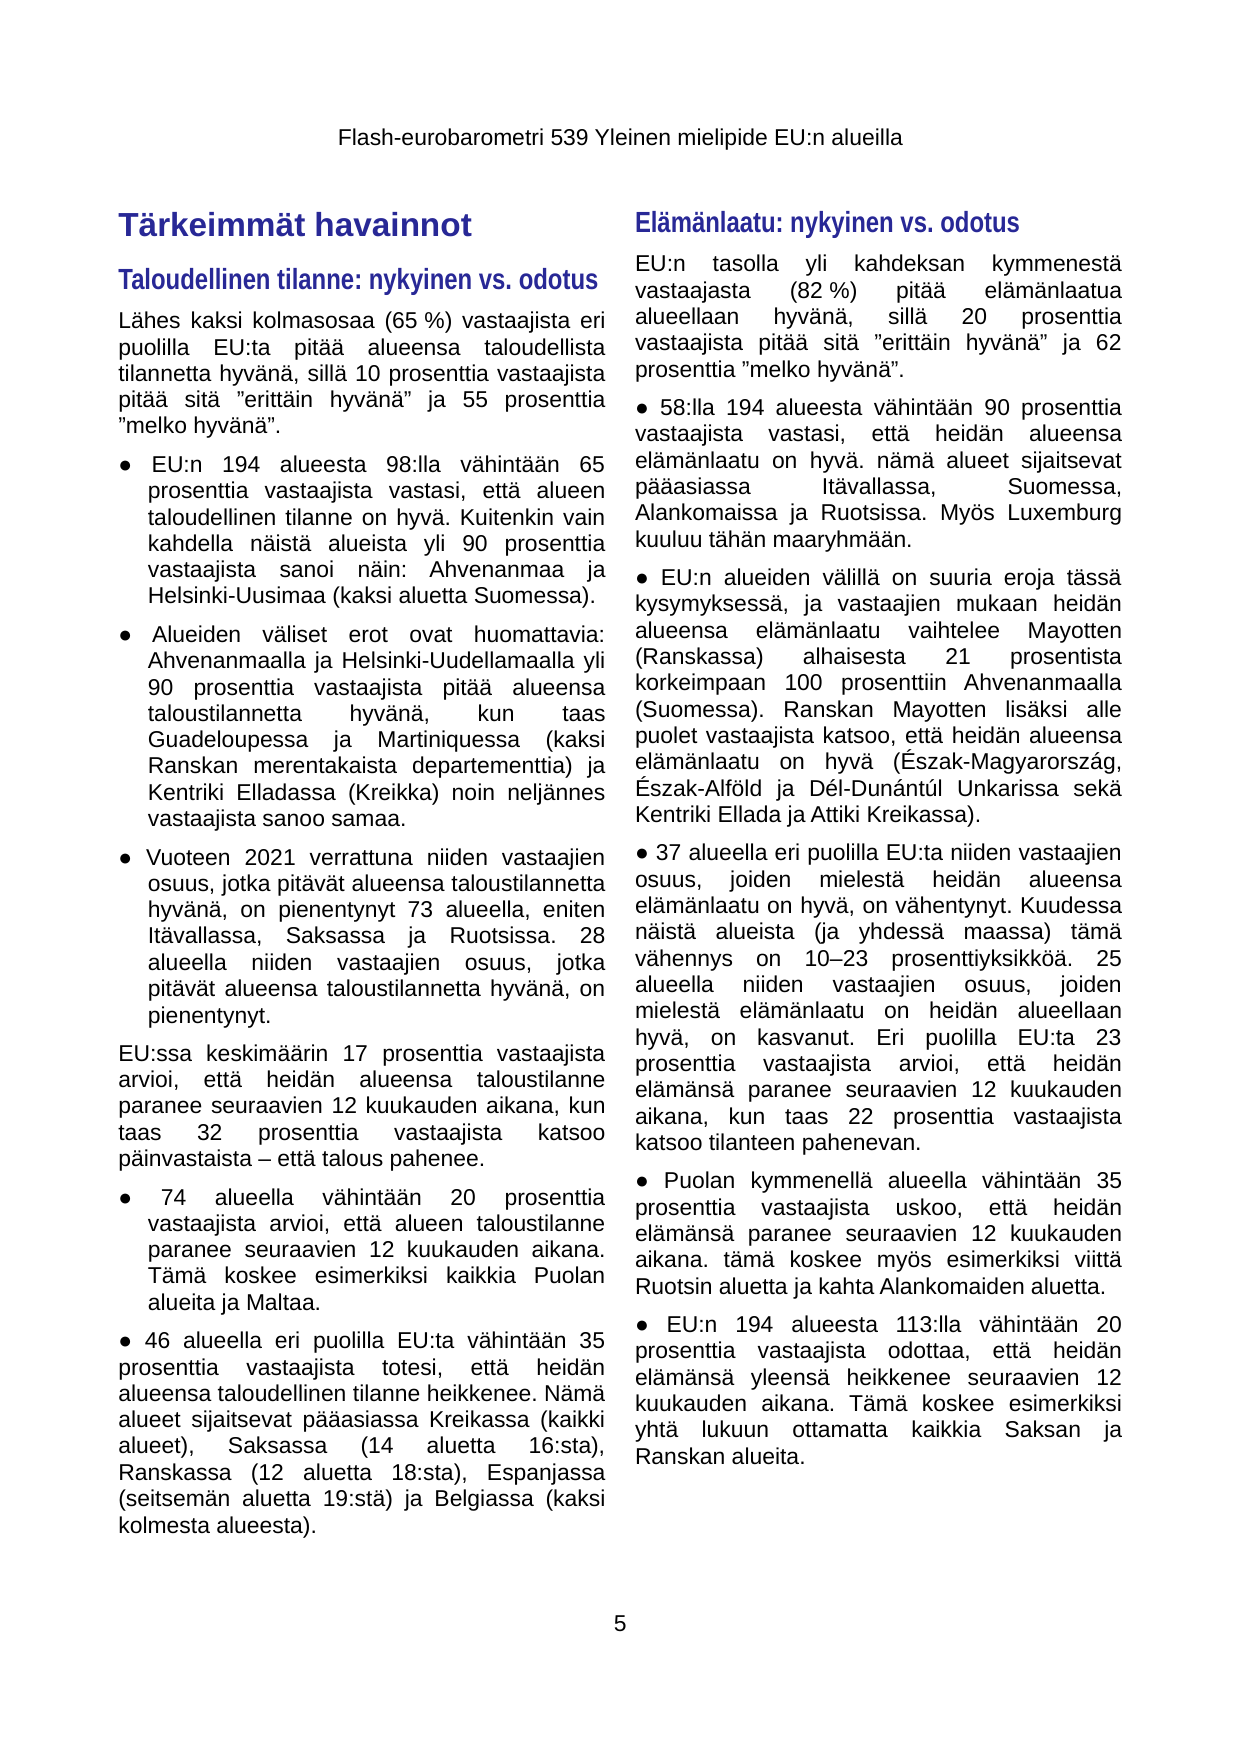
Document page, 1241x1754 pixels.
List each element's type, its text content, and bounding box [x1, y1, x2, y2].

subtitle Tärkeimmät havainnot [118, 205, 605, 243]
text Taloudellinen tilanne: nykyinen vs. odotus [118, 262, 605, 295]
text Elämänlaatu: nykyinen vs. odotus [635, 205, 1122, 238]
text ● 58:lla 194 alueesta vähintään 90 prosenttia vastaajista vastasi, että heidän alueensa elämänlaatu on hyvä. nämä alueet sijaitsevat pääasiassa Itävallassa, Suomessa, Alankomaissa ja Ruotsissa. Myös Luxemburg kuuluu tähän maaryhmään. [635, 394, 1122, 552]
text EU:n tasolla yli kahdeksan kymmenestä vastaajasta (82 %) pitää elämänlaatua alueellaan hyvänä, sillä 20 prosenttia vastaajista pitää sitä ”erittäin hyvänä” ja 62 prosenttia ”melko hyvänä”. [635, 250, 1122, 382]
text EU:ssa keskimäärin 17 prosenttia vastaajista arvioi, että heidän alueensa taloustilanne paranee seuraavien 12 kuukauden aikana, kun taas 32 prosenttia vastaajista katsoo päinvastaista – että talous pahenee. [118, 1040, 605, 1172]
text ● Vuoteen 2021 verrattuna niiden vastaajien osuus, jotka pitävät alueensa taloustilannetta hyvänä, on pienentynyt 73 alueella, eniten Itävallassa, Saksassa ja Ruotsissa. 28 alueella niiden vastaajien osuus, jotka pitävät alueensa taloustilannetta hyvänä, on pienentynyt. [118, 843, 605, 1028]
text ● 46 alueella eri puolilla EU:ta vähintään 35 prosenttia vastaajista totesi, että heidän alueensa taloudellinen tilanne heikkenee. Nämä alueet sijaitsevat pääasiassa Kreikassa (kaikki alueet), Saksassa (14 aluetta 16:sta), Ranskassa (12 aluetta 18:sta), Espanjassa (seitsemän aluetta 19:stä) ja Belgiassa (kaksi kolmesta alueesta). [118, 1327, 605, 1538]
text ● EU:n 194 alueesta 113:lla vähintään 20 prosenttia vastaajista odottaa, että heidän elämänsä yleensä heikkenee seuraavien 12 kuukauden aikana. Tämä koskee esimerkiksi yhtä lukuun ottamatta kaikkia Saksan ja Ranskan alueita. [635, 1311, 1122, 1469]
text ● Puolan kymmenellä alueella vähintään 35 prosenttia vastaajista uskoo, että heidän elämänsä paranee seuraavien 12 kuukauden aikana. tämä koskee myös esimerkiksi viittä Ruotsin aluetta ja kahta Alankomaiden aluetta. [635, 1167, 1122, 1299]
text ● EU:n 194 alueesta 98:lla vähintään 65 prosenttia vastaajista vastasi, että alueen taloudellinen tilanne on hyvä. Kuitenkin vain kahdella näistä alueista yli 90 prosenttia vastaajista sanoi näin: Ahvenanmaa ja Helsinki-Uusimaa (kaksi aluetta Suomessa). [118, 451, 605, 609]
text ● 74 alueella vähintään 20 prosenttia vastaajista arvioi, että alueen taloustilanne paranee seuraavien 12 kuukauden aikana. Tämä koskee esimerkiksi kaikkia Puolan alueita ja Maltaa. [118, 1183, 605, 1315]
text ● 37 alueella eri puolilla EU:ta niiden vastaajien osuus, joiden mielestä heidän alueensa elämänlaatu on hyvä, on vähentynyt. Kuudessa näistä alueista (ja yhdessä maassa) tämä vähennys on 10–23 prosenttiyksikköä. 25 alueella niiden vastaajien osuus, joiden mielestä elämänlaatu on heidän alueellaan hyvä, on kasvanut. Eri puolilla EU:ta 23 prosenttia vastaajista arvioi, että heidän elämänsä paranee seuraavien 12 kuukauden aikana, kun taas 22 prosenttia vastaajista katsoo tilanteen pahenevan. [635, 839, 1122, 1156]
text ● EU:n alueiden välillä on suuria eroja tässä kysymyksessä, ja vastaajien mukaan heidän alueensa elämänlaatu vaihtelee Mayotten (Ranskassa) alhaisesta 21 prosentista korkeimpaan 100 prosenttiin Ahvenanmaalla (Suomessa). Ranskan Mayotten lisäksi alle puolet vastaajista katsoo, että heidän alueensa elämänlaatu on hyvä (Észak-Magyarország, Észak-Alföld ja Dél-Dunántúl Unkarissa sekä Kentriki Ellada ja Attiki Kreikassa). [635, 564, 1122, 827]
text ● Alueiden väliset erot ovat huomattavia: Ahvenanmaalla ja Helsinki-Uudellamaalla yli 90 prosenttia vastaajista pitää alueensa taloustilannetta hyvänä, kun taas Guadeloupessa ja Martiniquessa (kaksi Ranskan merentakaista departementtia) ja Kentriki Elladassa (Kreikka) noin neljännes vastaajista sanoo samaa. [118, 621, 605, 832]
text Lähes kaksi kolmasosaa (65 %) vastaajista eri puolilla EU:ta pitää alueensa taloudellista tilannetta hyvänä, sillä 10 prosenttia vastaajista pitää sitä ”erittäin hyvänä” ja 55 prosenttia ”melko hyvänä”. [118, 307, 605, 439]
